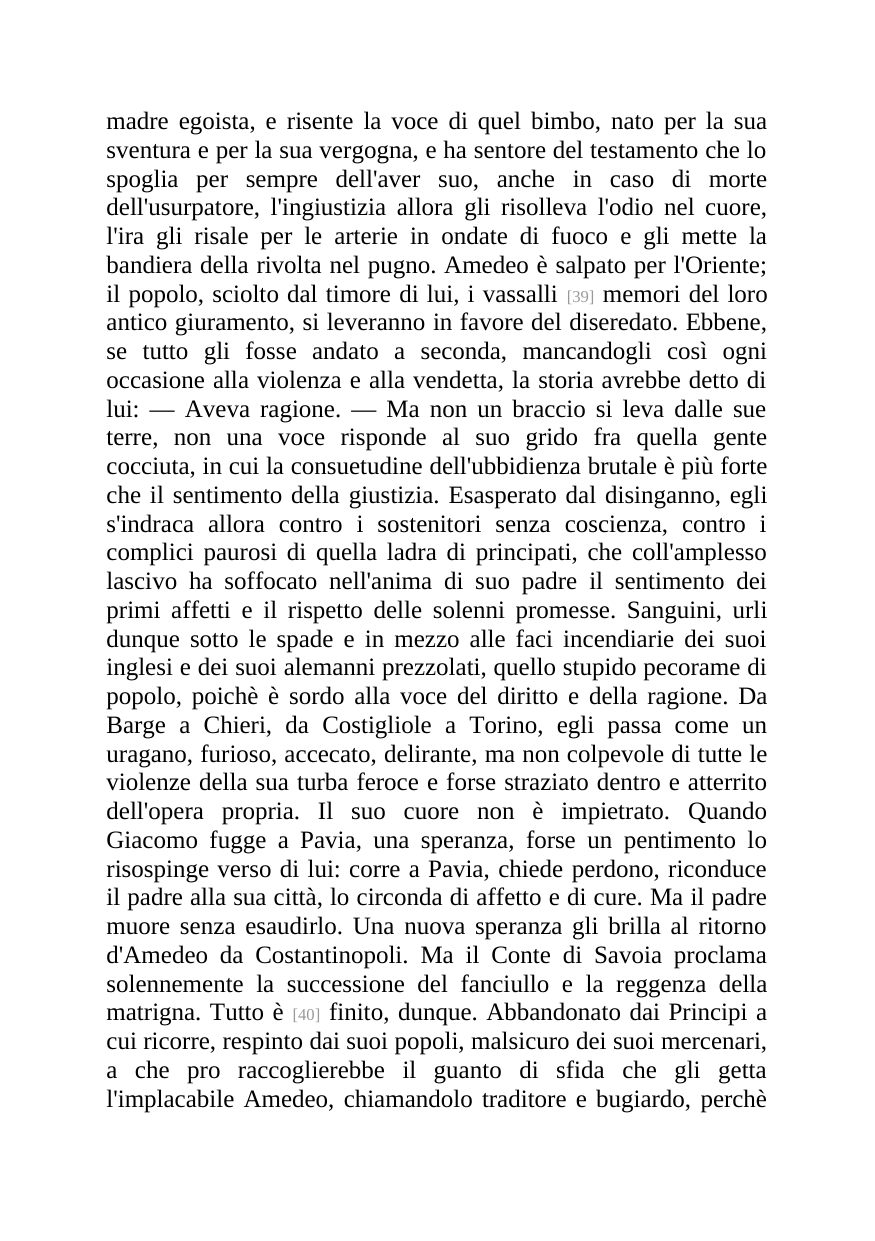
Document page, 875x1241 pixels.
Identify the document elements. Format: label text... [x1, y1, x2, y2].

text madre egoista, e risente la voce di quel bimbo, nato per la sua sventura e per la sua vergogna, e ha sentore del testamento che lo spoglia per sempre dell'aver suo, anche in caso di morte dell'usurpatore, l'ingiustizia allora gli risolleva l'odio nel cuore, l'ira gli risale per le arterie in ondate di fuoco e gli mette la bandiera della rivolta nel pugno. Amedeo è salpato per l'Oriente; il popolo, sciolto dal timore di lui, i vassalli [39] memori del loro antico giuramento, si leveranno in favore del diseredato. Ebbene, se tutto gli fosse andato a seconda, mancandogli così ogni occasione alla violenza e alla vendetta, la storia avrebbe detto di lui: — Aveva ragione. — Ma non un braccio si leva dalle sue terre, non una voce risponde al suo grido fra quella gente cocciuta, in cui la consuetudine dell'ubbidienza brutale è più forte che il sentimento della giustizia. Esasperato dal disinganno, egli s'indraca allora contro i sostenitori senza coscienza, contro i complici paurosi di quella ladra di principati, che coll'amplesso lascivo ha soffocato nell'anima di suo padre il sentimento dei primi affetti e il rispetto delle solenni promesse. Sanguini, urli dunque sotto le spade e in mezzo alle faci incendiarie dei suoi inglesi e dei suoi alemanni prezzolati, quello stupido pecorame di popolo, poichè è sordo alla voce del diritto e della ragione. Da Barge a Chieri, da Costigliole a Torino, egli passa come un uragano, furioso, accecato, delirante, ma non colpevole di tutte le violenze della sua turba feroce e forse straziato dentro e atterrito dell'opera propria. Il suo cuore non è impietrato. Quando Giacomo fugge a Pavia, una speranza, forse un pentimento lo risospinge verso di lui: corre a Pavia, chiede perdono, riconduce il padre alla sua città, lo circonda di affetto e di cure. Ma il padre muore senza esaudirlo. Una nuova speranza gli brilla al ritorno d'Amedeo da Costantinopoli. Ma il Conte di Savoia proclama solennemente la successione del fanciullo e la reggenza della matrigna. Tutto è [40] finito, dunque. Abbandonato dai Principi a cui ricorre, respinto dai suoi popoli, malsicuro dei suoi mercenari, a che pro raccoglierebbe il guanto di sfida che gli getta l'implacabile Amedeo, chiamandolo traditore e bugiardo, perchè [106, 106, 768, 1112]
